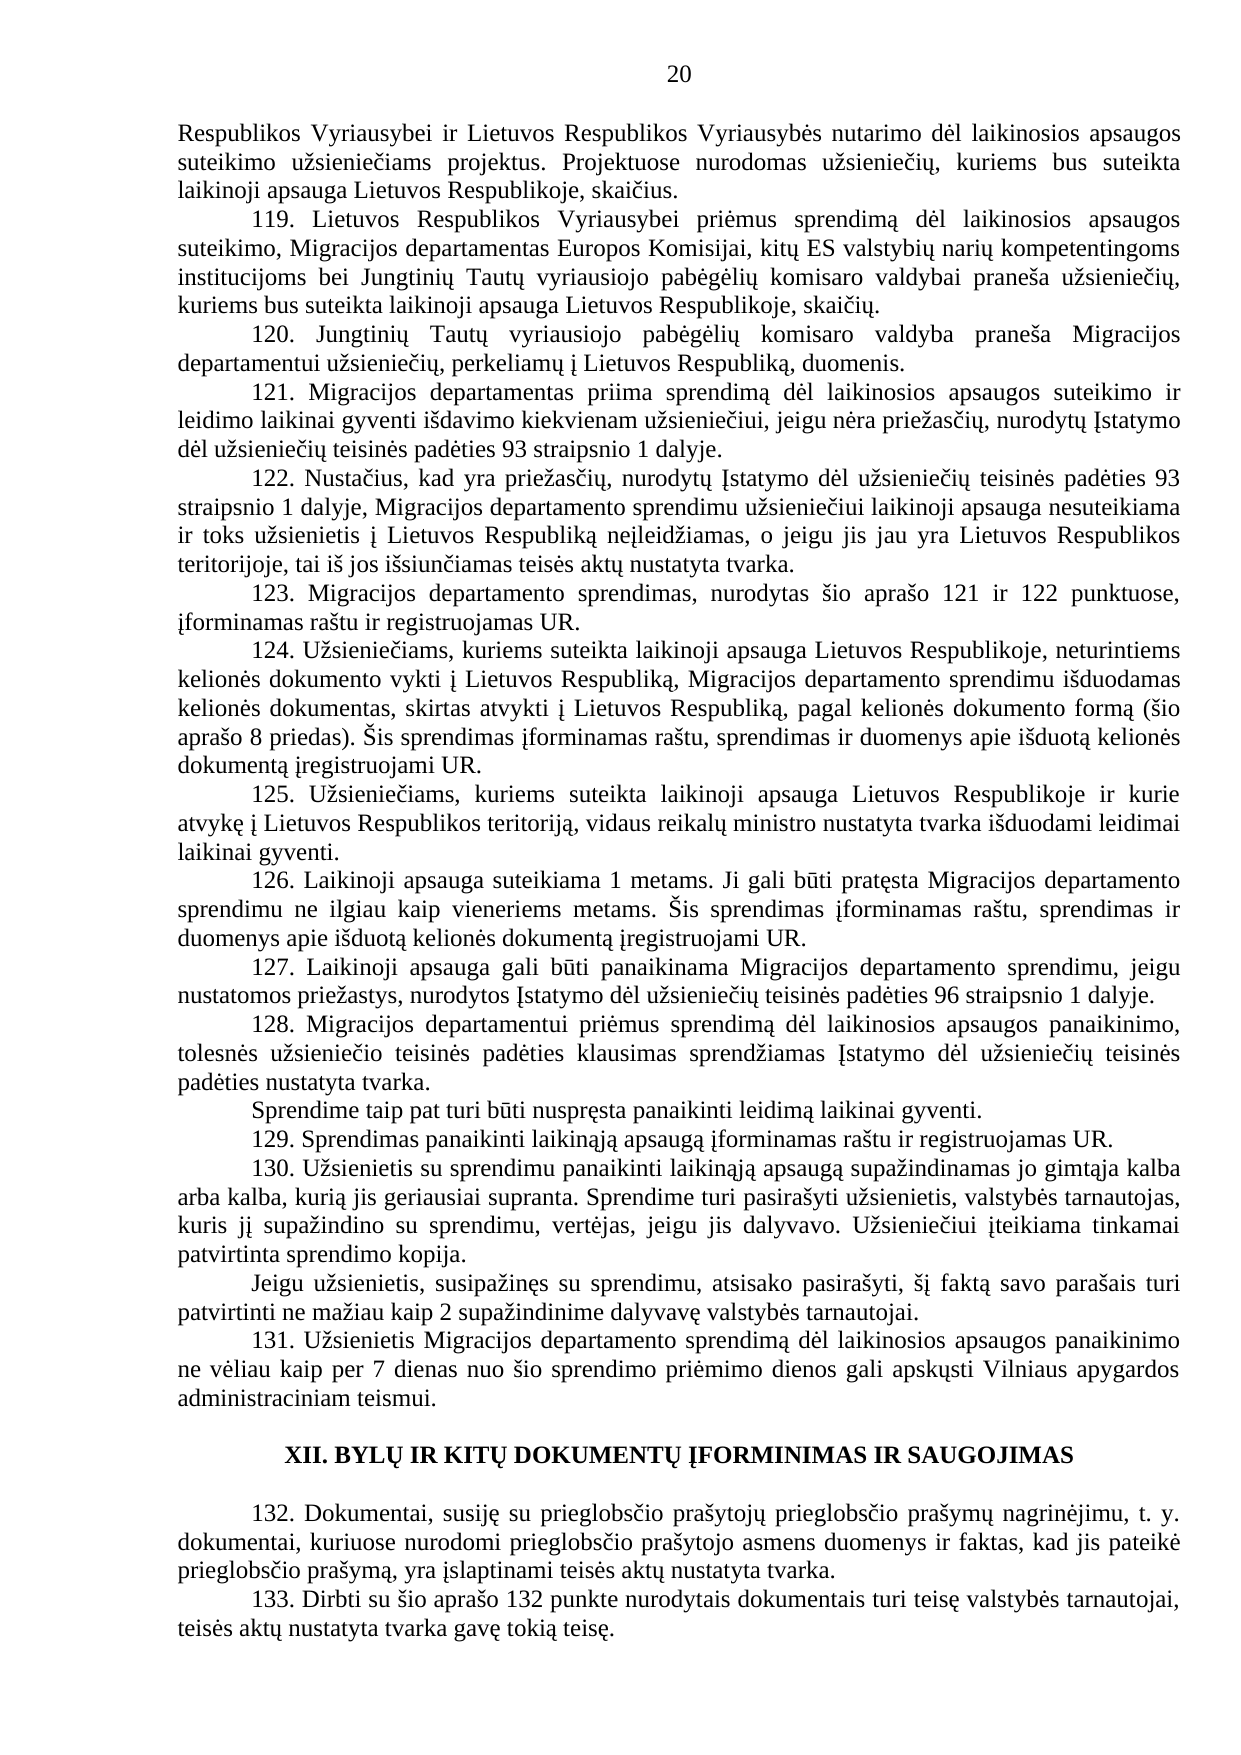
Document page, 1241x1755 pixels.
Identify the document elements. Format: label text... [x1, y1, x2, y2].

text XII. BYLŲ IR KITŲ DOKUMENTŲ ĮFORMINIMAS IR SAUGOJIMAS [177, 1441, 1181, 1469]
text 125. Užsieniečiams, kuriems suteikta laikinoji apsauga Lietuvos Respublikoje ir kurie atvykę į Lietuvos Respublikos teritoriją, vidaus reikalų ministro nustatyta tvarka išduodami leidimai laikinai gyventi. [177, 779, 1181, 866]
text Sprendime taip pat turi būti nuspręsta panaikinti leidimą laikinai gyventi. [177, 1096, 1181, 1124]
text 128. Migracijos departamentui priėmus sprendimą dėl laikinosios apsaugos panaikinimo, tolesnės užsieniečio teisinės padėties klausimas sprendžiamas Įstatymo dėl užsieniečių teisinės padėties nustatyta tvarka. [177, 1009, 1181, 1096]
text Respublikos Vyriausybei ir Lietuvos Respublikos Vyriausybės nutarimo dėl laikinosios apsaugos suteikimo užsieniečiams projektus. Projektuose nurodomas užsieniečių, kuriems bus suteikta laikinoji apsauga Lietuvos Respublikoje, skaičius. [177, 118, 1181, 204]
text 120. Jungtinių Tautų vyriausiojo pabėgėlių komisaro valdyba praneša Migracijos departamentui užsieniečių, perkeliamų į Lietuvos Respubliką, duomenis. [177, 319, 1181, 377]
text 127. Laikinoji apsauga gali būti panaikinama Migracijos departamento sprendimu, jeigu nustatomos priežastys, nurodytos Įstatymo dėl užsieniečių teisinės padėties 96 straipsnio 1 dalyje. [177, 952, 1181, 1009]
text 129. Sprendimas panaikinti laikinąją apsaugą įforminamas raštu ir registruojamas UR. [177, 1124, 1181, 1153]
text 133. Dirbti su šio aprašo 132 punkte nurodytais dokumentais turi teisę valstybės tarnautojai, teisės aktų nustatyta tvarka gavę tokią teisę. [177, 1584, 1181, 1642]
text 123. Migracijos departamento sprendimas, nurodytas šio aprašo 121 ir 122 punktuose, įforminamas raštu ir registruojamas UR. [177, 578, 1181, 636]
text 132. Dokumentai, susiję su prieglobsčio prašytojų prieglobsčio prašymų nagrinėjimu, t. y. dokumentai, kuriuose nurodomi prieglobsčio prašytojo asmens duomenys ir faktas, kad jis pateikė prieglobsčio prašymą, yra įslaptinami teisės aktų nustatyta tvarka. [177, 1498, 1181, 1584]
text 126. Laikinoji apsauga suteikiama 1 metams. Ji gali būti pratęsta Migracijos departamento sprendimu ne ilgiau kaip vieneriems metams. Šis sprendimas įforminamas raštu, sprendimas ir duomenys apie išduotą kelionės dokumentą įregistruojami UR. [177, 866, 1181, 952]
text 130. Užsienietis su sprendimu panaikinti laikinąją apsaugą supažindinamas jo gimtąja kalba arba kalba, kurią jis geriausiai supranta. Sprendime turi pasirašyti užsienietis, valstybės tarnautojas, kuris jį supažindino su sprendimu, vertėjas, jeigu jis dalyvavo. Užsieniečiui įteikiama tinkamai patvirtinta sprendimo kopija. [177, 1153, 1181, 1268]
text 121. Migracijos departamentas priima sprendimą dėl laikinosios apsaugos suteikimo ir leidimo laikinai gyventi išdavimo kiekvienam užsieniečiui, jeigu nėra priežasčių, nurodytų Įstatymo dėl užsieniečių teisinės padėties 93 straipsnio 1 dalyje. [177, 377, 1181, 463]
text 119. Lietuvos Respublikos Vyriausybei priėmus sprendimą dėl laikinosios apsaugos suteikimo, Migracijos departamentas Europos Komisijai, kitų ES valstybių narių kompetentingoms institucijoms bei Jungtinių Tautų vyriausiojo pabėgėlių komisaro valdybai praneša užsieniečių, kuriems bus suteikta laikinoji apsauga Lietuvos Respublikoje, skaičių. [177, 204, 1181, 319]
text Jeigu užsienietis, susipažinęs su sprendimu, atsisako pasirašyti, šį faktą savo parašais turi patvirtinti ne mažiau kaip 2 supažindinime dalyvavę valstybės tarnautojai. [177, 1268, 1181, 1326]
text 122. Nustačius, kad yra priežasčių, nurodytų Įstatymo dėl užsieniečių teisinės padėties 93 straipsnio 1 dalyje, Migracijos departamento sprendimu užsieniečiui laikinoji apsauga nesuteikiama ir toks užsienietis į Lietuvos Respubliką neįleidžiamas, o jeigu jis jau yra Lietuvos Respublikos teritorijoje, tai iš jos išsiunčiamas teisės aktų nustatyta tvarka. [177, 463, 1181, 578]
text 131. Užsienietis Migracijos departamento sprendimą dėl laikinosios apsaugos panaikinimo ne vėliau kaip per 7 dienas nuo šio sprendimo priėmimo dienos gali apskųsti Vilniaus apygardos administraciniam teismui. [177, 1326, 1181, 1412]
text 124. Užsieniečiams, kuriems suteikta laikinoji apsauga Lietuvos Respublikoje, neturintiems kelionės dokumento vykti į Lietuvos Respubliką, Migracijos departamento sprendimu išduodamas kelionės dokumentas, skirtas atvykti į Lietuvos Respubliką, pagal kelionės dokumento formą (šio aprašo 8 priedas). Šis sprendimas įforminamas raštu, sprendimas ir duomenys apie išduotą kelionės dokumentą įregistruojami UR. [177, 636, 1181, 779]
